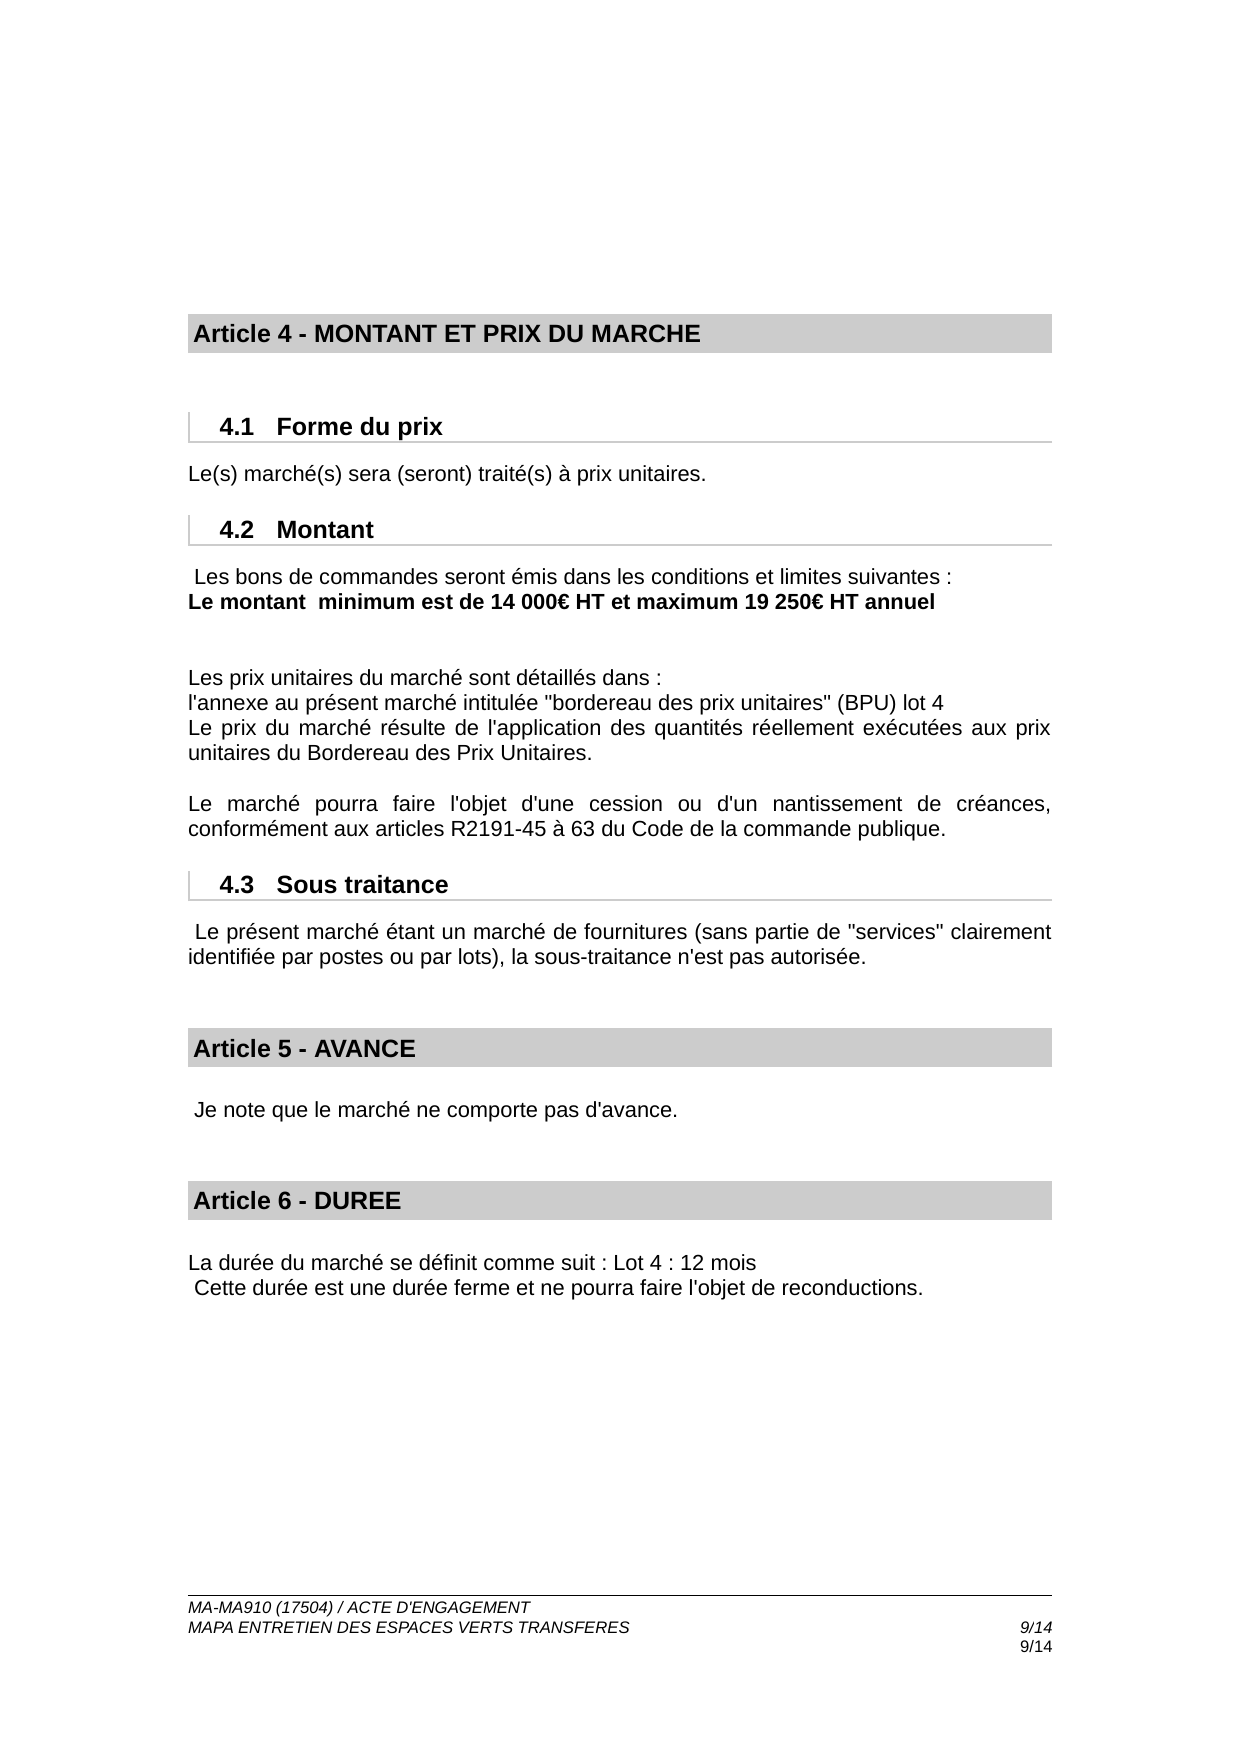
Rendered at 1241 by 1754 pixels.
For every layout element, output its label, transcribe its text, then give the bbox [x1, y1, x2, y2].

text Le prix du marché résulte de l'application des quantités réellement exécutées aux prix unitaires du Bordereau des Prix Unitaires. [188, 715, 1052, 765]
subtitle AVANCE [190, 1031, 1050, 1065]
text Cette durée est une durée ferme et ne pourra faire l'objet de reconductions. [188, 1275, 1052, 1300]
text Le marché pourra faire l'objet d'une cession ou d'un nantissement de créances, conformément aux articles R2191-45 à 63 du Code de la commande publique. [188, 791, 1052, 841]
subtitle Montant [190, 515, 1052, 544]
text La durée du marché se définit comme suit : Lot 4 : 12 mois [188, 1250, 1052, 1275]
subtitle Forme du prix [190, 412, 1052, 441]
text Le présent marché étant un marché de fournitures (sans partie de "services" clairement identifiée par postes ou par lots), la sous-traitance n'est pas autorisée. [188, 919, 1052, 969]
text Le montant minimum est de 14 000€ HT et maximum 19 250€ HT annuel [188, 589, 1052, 614]
subtitle Sous traitance [190, 871, 1052, 899]
text Le(s) marché(s) sera (seront) traité(s) à prix unitaires. [188, 461, 1052, 486]
text Je note que le marché ne comporte pas d'avance. [188, 1097, 1052, 1122]
text Les bons de commandes seront émis dans les conditions et limites suivantes : [188, 564, 1052, 589]
subtitle MONTANT ET PRIX DU MARCHE [190, 316, 1050, 351]
subtitle DUREE [190, 1183, 1050, 1218]
text Les prix unitaires du marché sont détaillés dans : [188, 664, 1052, 690]
text l'annexe au présent marché intitulée "bordereau des prix unitaires" (BPU) lot 4 [188, 690, 1052, 715]
